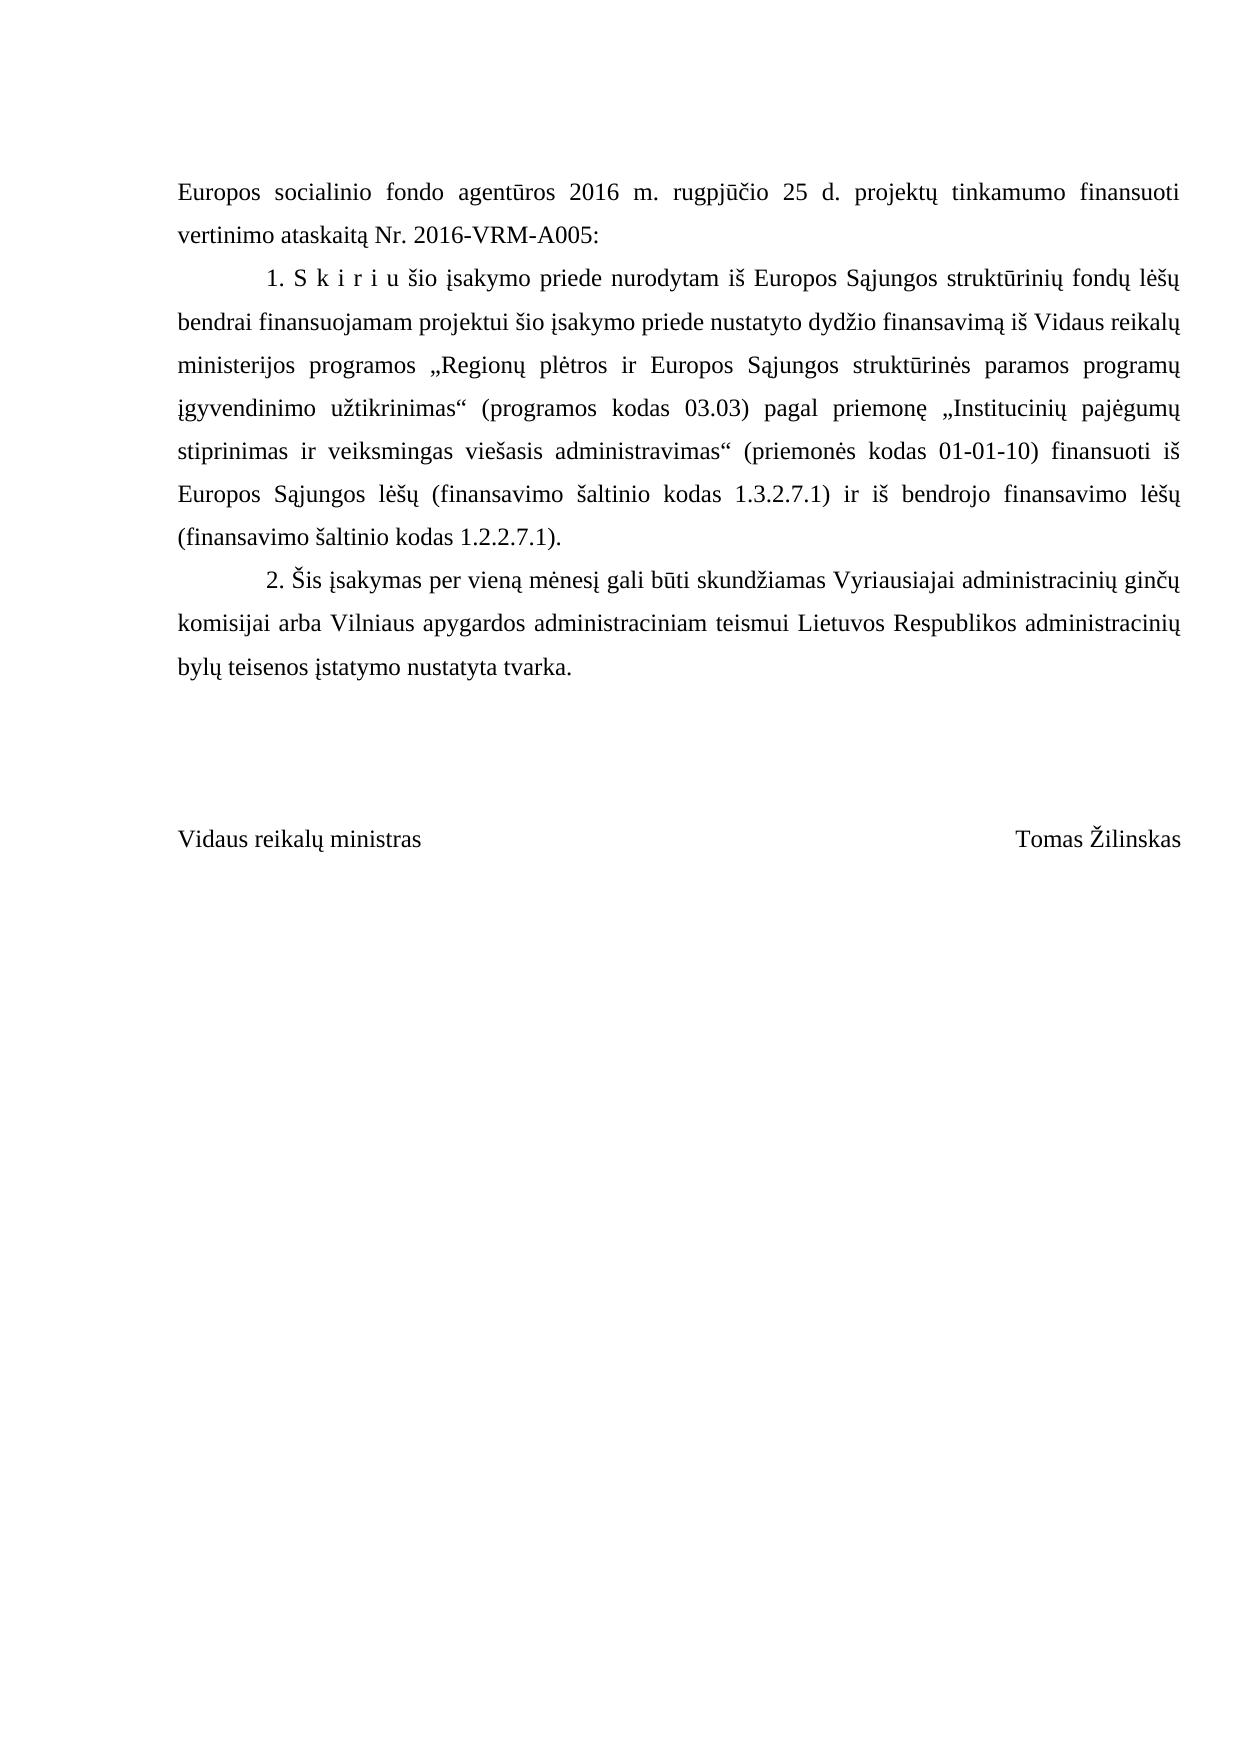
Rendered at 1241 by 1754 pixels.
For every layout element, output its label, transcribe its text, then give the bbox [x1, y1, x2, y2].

text 1. S k i r i u šio įsakymo priede nurodytam iš Europos Sąjungos struktūrinių fondų lėšų bendrai finansuojamam projektui šio įsakymo priede nustatyto dydžio finansavimą iš Vidaus reikalų ministerijos programos „Regionų plėtros ir Europos Sąjungos struktūrinės paramos programų įgyvendinimo užtikrinimas“ (programos kodas 03.03) pagal priemonę „Institucinių pajėgumų stiprinimas ir veiksmingas viešasis administravimas“ (priemonės kodas 01-01-10) finansuoti iš Europos Sąjungos lėšų (finansavimo šaltinio kodas 1.3.2.7.1) ir iš bendrojo finansavimo lėšų (finansavimo šaltinio kodas 1.2.2.7.1). [177, 263, 1181, 551]
text Europos socialinio fondo agentūros 2016 m. rugpjūčio 25 d. projektų tinkamumo finansuoti vertinimo ataskaitą Nr. 2016-VRM-A005: [177, 177, 1181, 249]
text 2. Šis įsakymas per vieną mėnesį gali būti skundžiamas Vyriausiajai administracinių ginčų komisijai arba Vilniaus apygardos administraciniam teismui Lietuvos Respublikos administracinių bylų teisenos įstatymo nustatyta tvarka. [177, 565, 1181, 680]
text Vidaus reikalų ministras Tomas Žilinskas [177, 824, 1181, 853]
